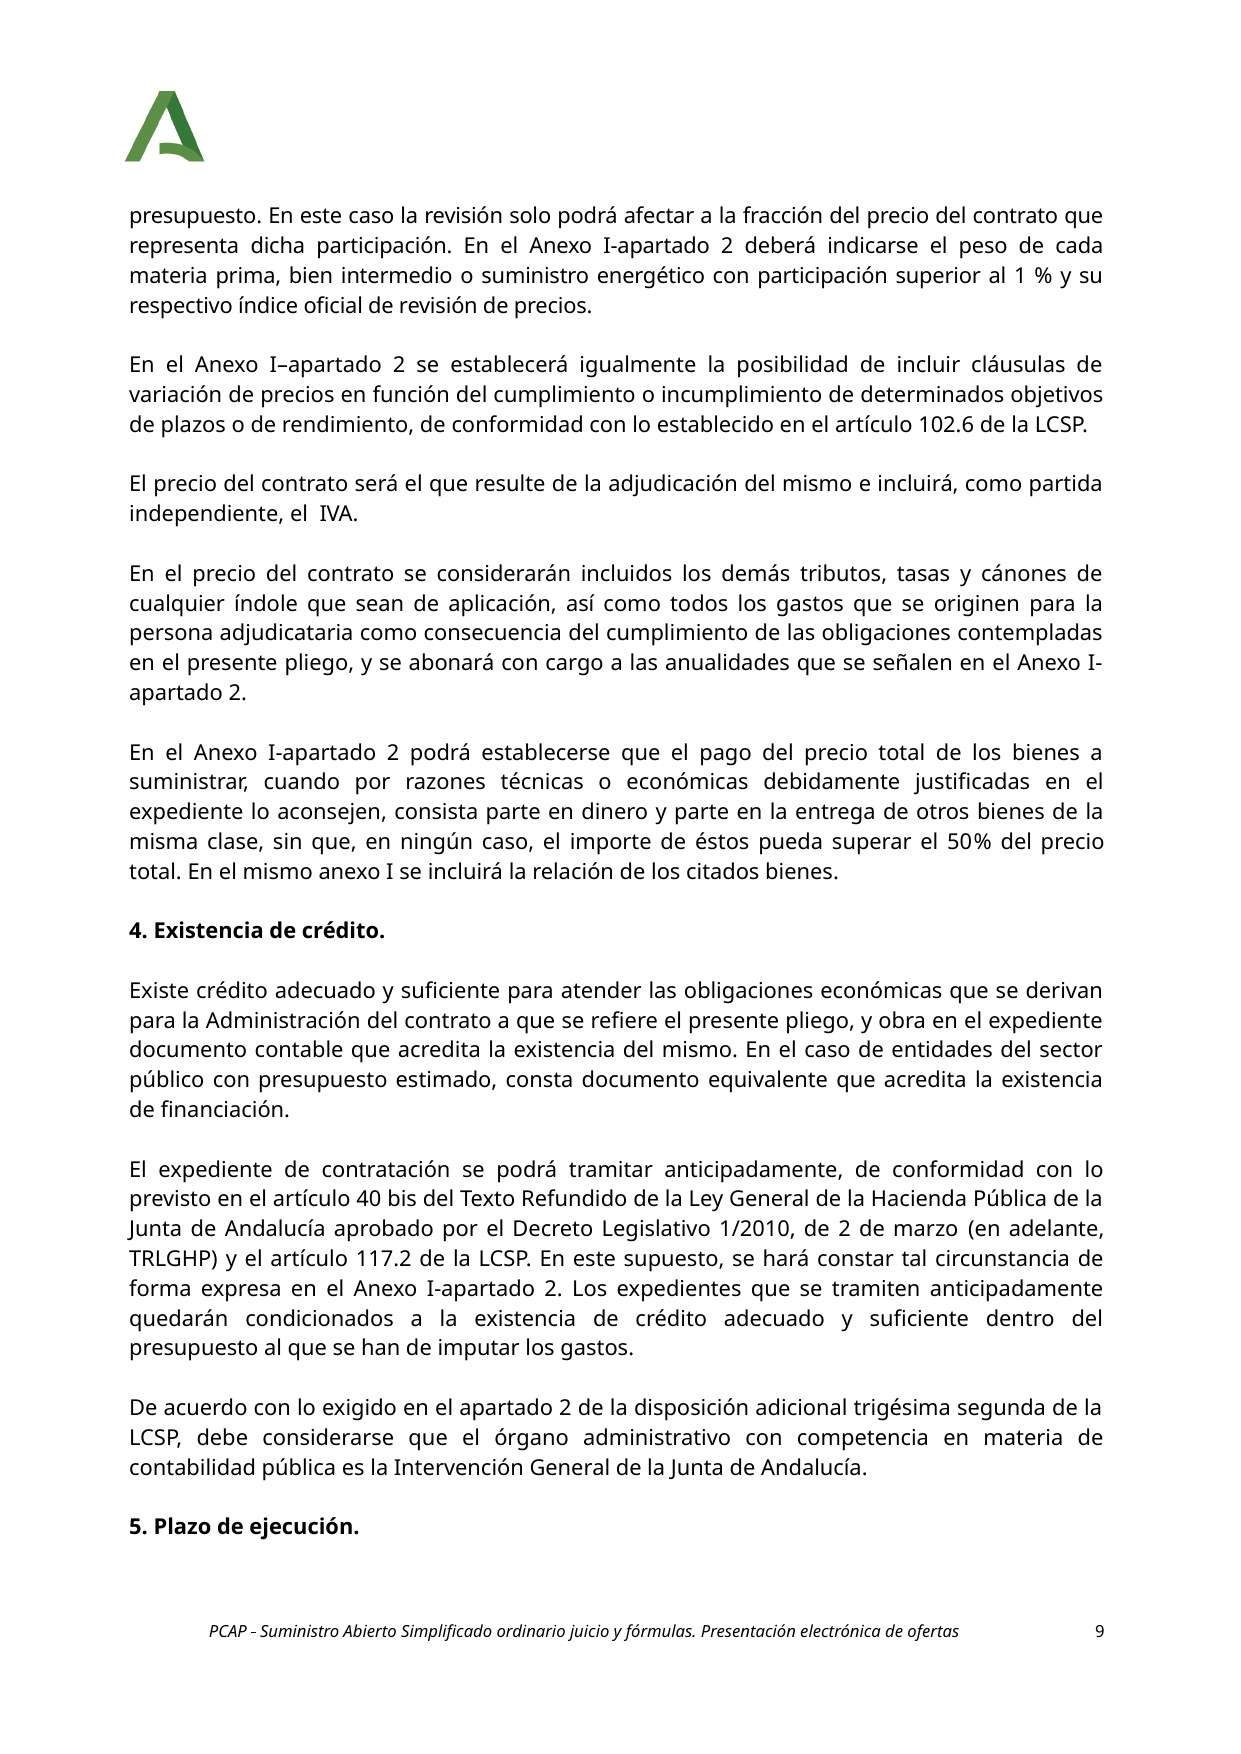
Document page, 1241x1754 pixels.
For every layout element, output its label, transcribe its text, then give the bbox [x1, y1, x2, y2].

text El expediente de contratación se podrá tramitar anticipadamente, de conformidad con lo previsto en el artículo 40 bis del Texto Refundido de la Ley General de la Hacienda Pública de la Junta de Andalucía aprobado por el Decreto Legislativo 1/2010, de 2 de marzo (en adelante, TRLGHP) y el artículo 117.2 de la LCSP. En este supuesto, se hará constar tal circunstancia de forma expresa en el Anexo I-apartado 2. Los expedientes que se tramiten anticipadamente quedarán condicionados a la existencia de crédito adecuado y suficiente dentro del presupuesto al que se han de imputar los gastos. [129, 1153, 1104, 1362]
text 4. Existencia de crédito. [129, 915, 1104, 945]
text presupuesto. En este caso la revisión solo podrá afectar a la fracción del precio del contrato que representa dicha participación. En el Anexo I-apartado 2 deberá indicarse el peso de cada materia prima, bien intermedio o suministro energético con participación superior al 1 % y su respectivo índice oficial de revisión de precios. [129, 200, 1104, 319]
text El precio del contrato será el que resulte de la adjudicación del mismo e incluirá, como partida independiente, el IVA. [129, 468, 1104, 528]
text En el Anexo I-apartado 2 podrá establecerse que el pago del precio total de los bienes a suministrar, cuando por razones técnicas o económicas debidamente justificadas en el expediente lo aconsejen, consista parte en dinero y parte en la entrega de otros bienes de la misma clase, sin que, en ningún caso, el importe de éstos pueda superar el 50% del precio total. En el mismo anexo I se incluirá la relación de los citados bienes. [129, 736, 1104, 885]
text De acuerdo con lo exigido en el apartado 2 de la disposición adicional trigésima segunda de la LCSP, debe considerarse que el órgano administrativo con competencia en materia de contabilidad pública es la Intervención General de la Junta de Andalucía. [129, 1392, 1104, 1481]
text En el precio del contrato se considerarán incluidos los demás tributos, tasas y cánones de cualquier índole que sean de aplicación, así como todos los gastos que se originen para la persona adjudicataria como consecuencia del cumplimiento de las obligaciones contempladas en el presente pliego, y se abonará con cargo a las anualidades que se señalen en el Anexo I-apartado 2. [129, 558, 1104, 707]
text En el Anexo I–apartado 2 se establecerá igualmente la posibilidad de incluir cláusulas de variación de precios en función del cumplimiento o incumplimiento de determinados objetivos de plazos o de rendimiento, de conformidad con lo establecido en el artículo 102.6 de la LCSP. [129, 349, 1104, 438]
text 5. Plazo de ejecución. [129, 1511, 1104, 1541]
picture [120, 86, 209, 166]
text Existe crédito adecuado y suficiente para atender las obligaciones económicas que se derivan para la Administración del contrato a que se refiere el presente pliego, y obra en el expediente documento contable que acredita la existencia del mismo. En el caso de entidades del sector público con presupuesto estimado, consta documento equivalente que acredita la existencia de financiación. [129, 975, 1104, 1124]
